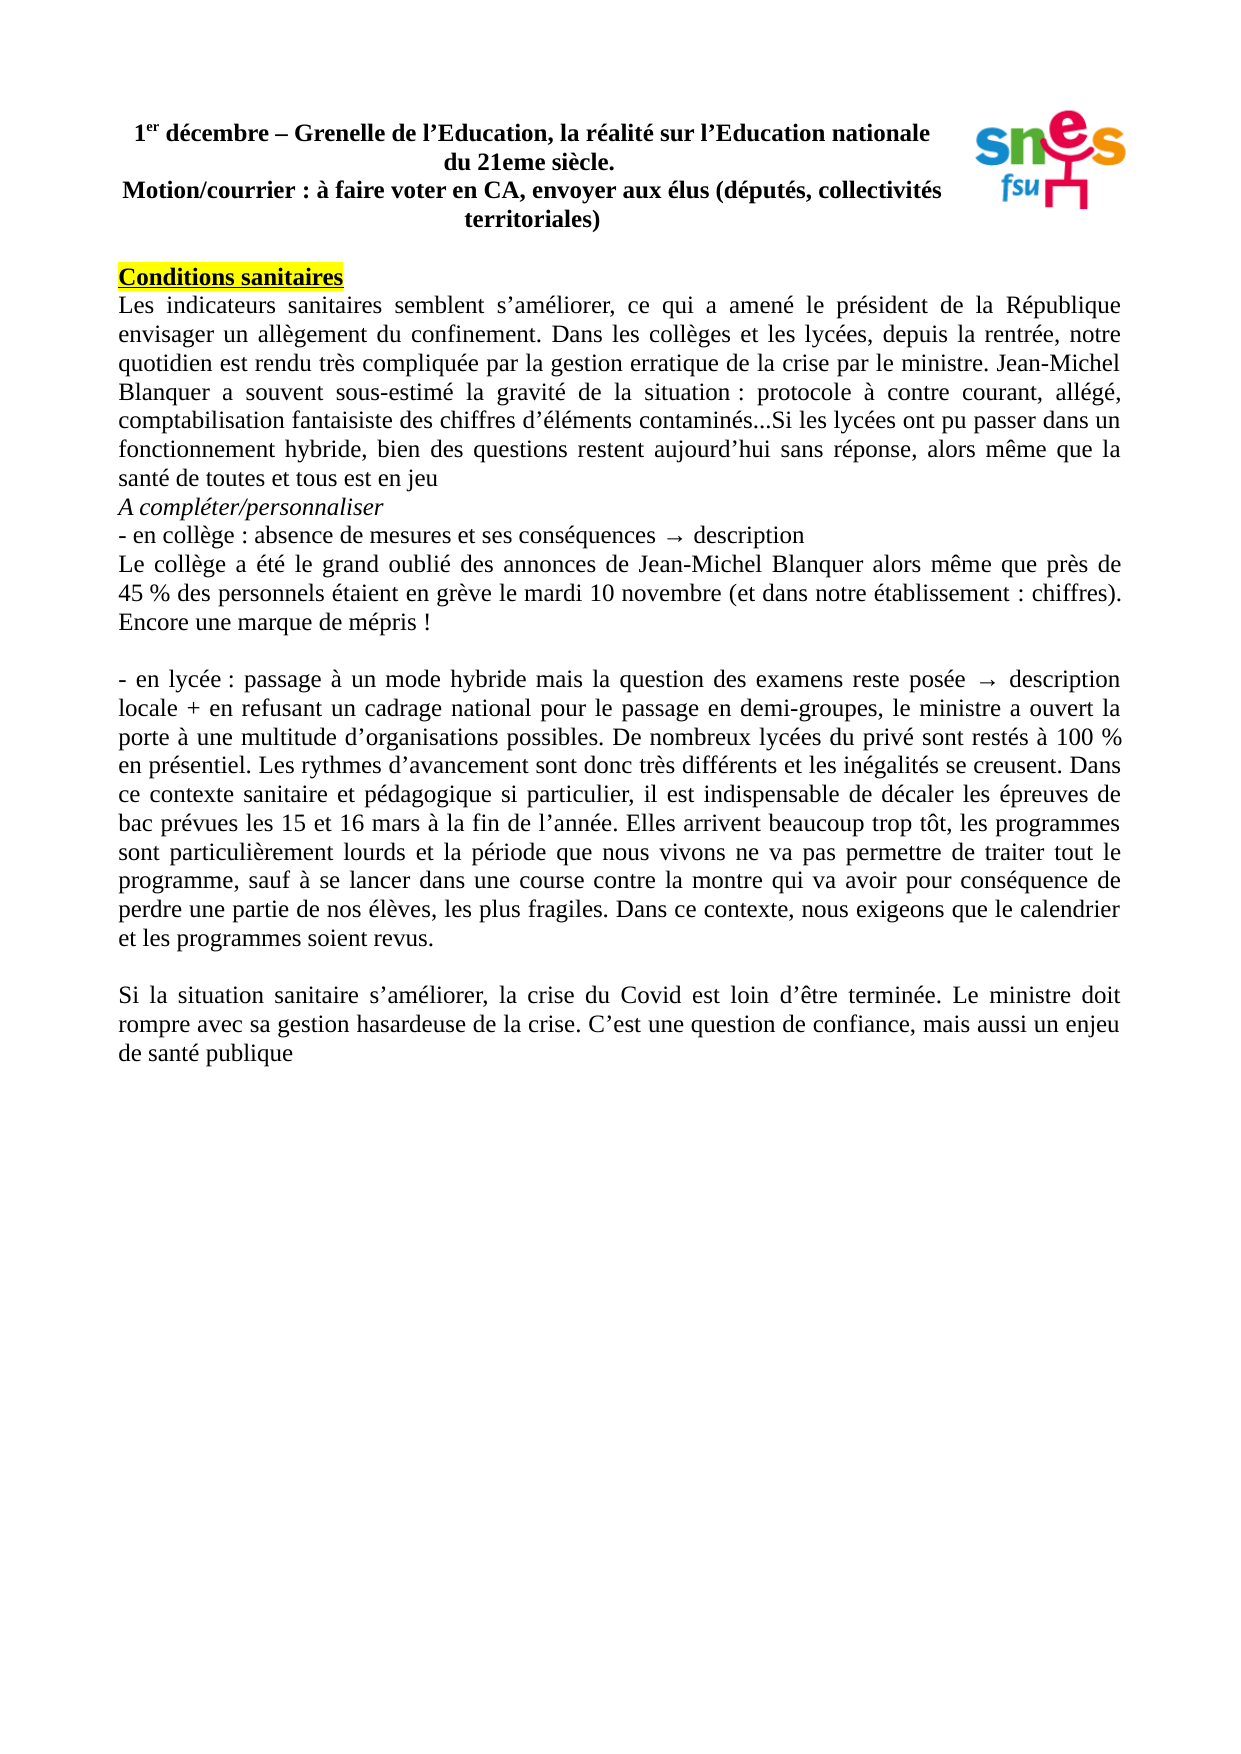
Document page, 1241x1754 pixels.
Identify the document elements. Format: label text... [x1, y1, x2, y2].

picture [946, 97, 1155, 229]
text Les indicateurs sanitaires semblent s’améliorer, ce qui a amené le président de la République envisager un allègement du confinement. Dans les collèges et les lycées, depuis la rentrée, notre quotidien est rendu très compliquée par la gestion erratique de la crise par le ministre. Jean-Michel Blanquer a souvent sous-estimé la gravité de la situation : protocole à contre courant, allégé, comptabilisation fantaisiste des chiffres d’éléments contaminés...Si les lycées ont pu passer dans un fonctionnement hybride, bien des questions restent aujourd’hui sans réponse, alors même que la santé de toutes et tous est en jeu A compléter/personnaliser - en collège : absence de mesures et ses conséquences → description Le collège a été le grand oublié des annonces de Jean-Michel Blanquer alors même que près de 45 % des personnels étaient en grève le mardi 10 novembre (et dans notre établissement : chiffres). Encore une marque de mépris ! [118, 291, 1122, 636]
text Si la situation sanitaire s’améliorer, la crise du Covid est loin d’être terminée. Le ministre doit rompre avec sa gestion hasardeuse de la crise. C’est une question de confiance, mais aussi un enjeu de santé publique [118, 981, 1122, 1067]
text Conditions sanitaires [118, 262, 1122, 291]
text 1er décembre – Grenelle de l’Education, la réalité sur l’Education nationale du 21eme siècle. Motion/courrier : à faire voter en CA, envoyer aux élus (députés, collectivités territoriales) [118, 118, 1122, 233]
text - en lycée : passage à un mode hybride mais la question des examens reste posée → description locale + en refusant un cadrage national pour le passage en demi-groupes, le ministre a ouvert la porte à une multitude d’organisations possibles. De nombreux lycées du privé sont restés à 100 % en présentiel. Les rythmes d’avancement sont donc très différents et les inégalités se creusent. Dans ce contexte sanitaire et pédagogique si particulier, il est indispensable de décaler les épreuves de bac prévues les 15 et 16 mars à la fin de l’année. Elles arrivent beaucoup trop tôt, les programmes sont particulièrement lourds et la période que nous vivons ne va pas permettre de traiter tout le programme, sauf à se lancer dans une course contre la montre qui va avoir pour conséquence de perdre une partie de nos élèves, les plus fragiles. Dans ce contexte, nous exigeons que le calendrier et les programmes soient revus. [118, 636, 1122, 952]
